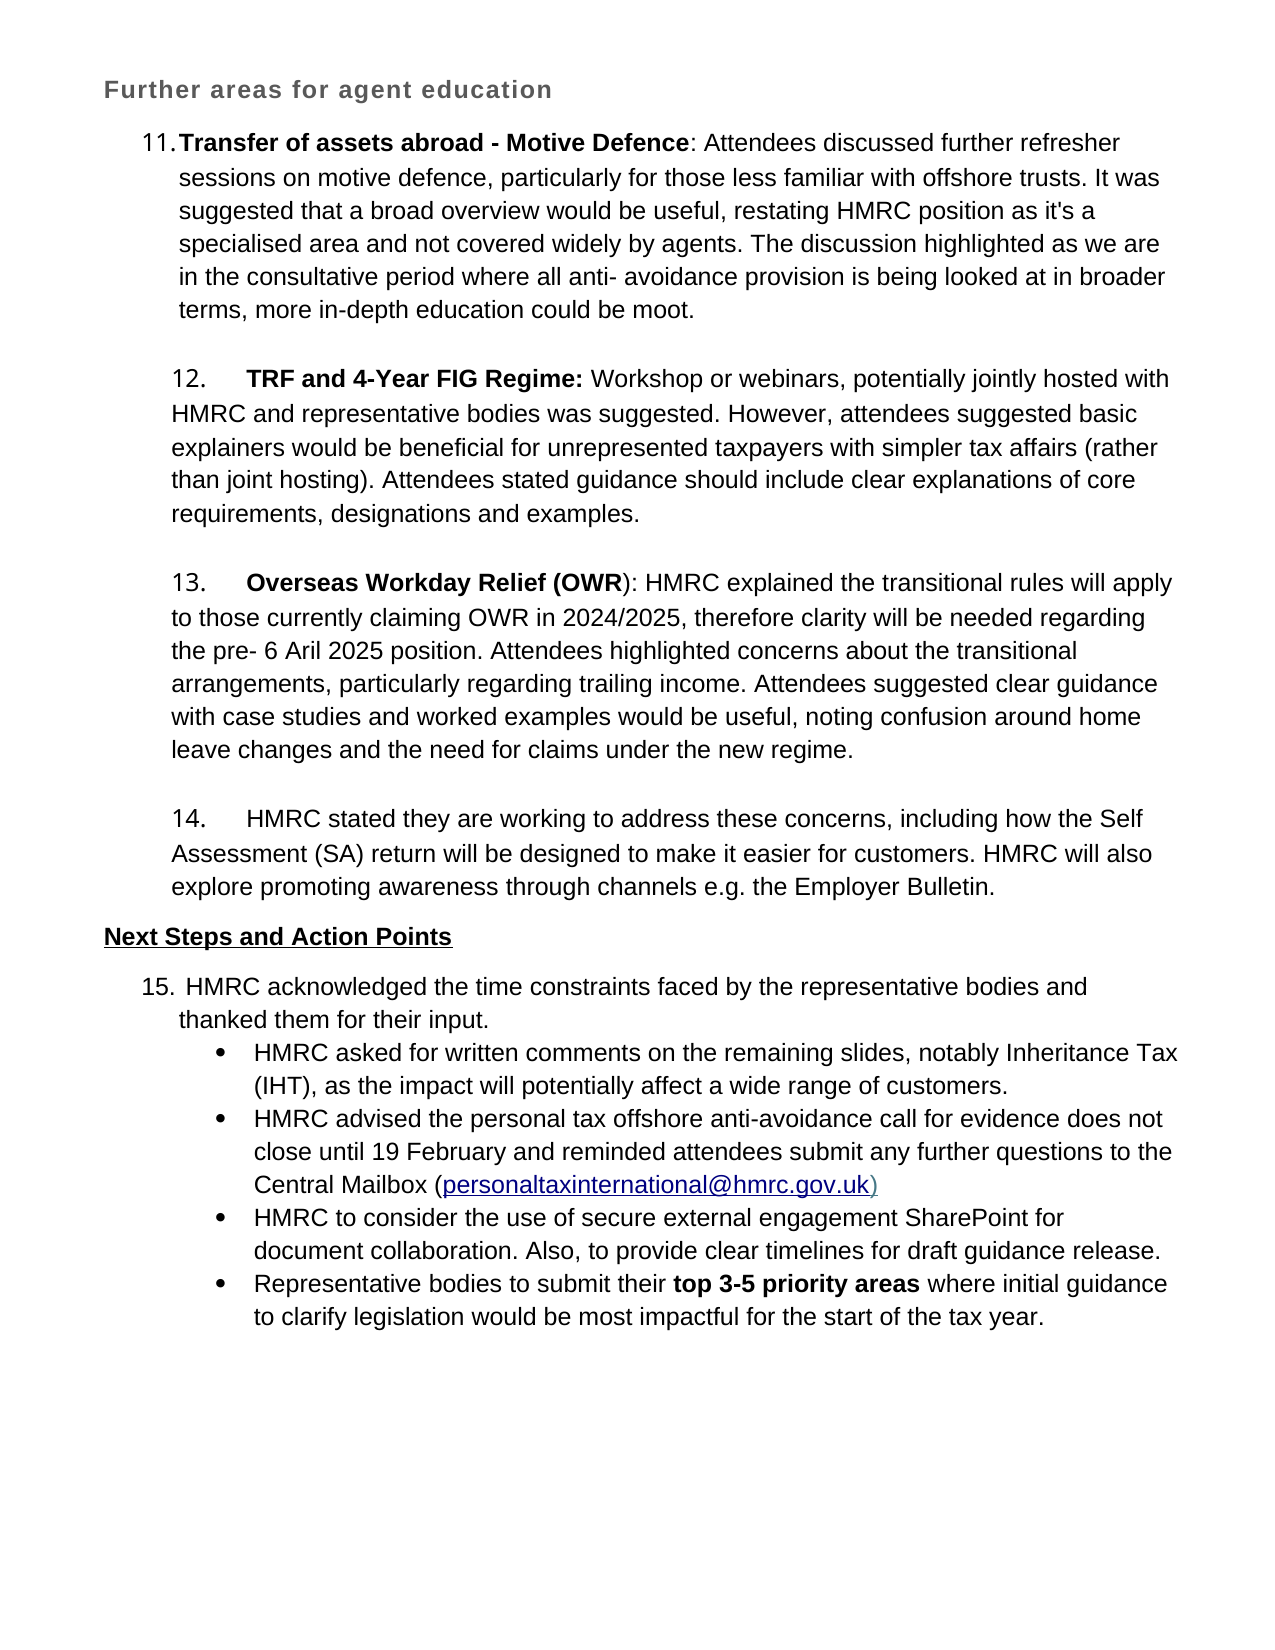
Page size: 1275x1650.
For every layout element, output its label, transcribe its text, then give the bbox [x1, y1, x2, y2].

list HMRC acknowledged the time constraints faced by the representative bodies and thanked them for their input. [141, 972, 1181, 1033]
list Transfer of assets abroad - Motive Defence: Attendees discussed further refresher sessions on motive defence, particularly for those less familiar with offshore trusts. It was suggested that a broad overview would be useful, restating HMRC position as it's a specialised area and not covered widely by agents. The discussion highlighted as we are in the consultative period where all anti- avoidance provision is being looked at in broader terms, more in-depth education could be moot. [141, 125, 1181, 324]
list TRF and 4-Year FIG Regime: Workshop or webinars, potentially jointly hosted with HMRC and representative bodies was suggested. However, attendees suggested basic explainers would be beneficial for unrepresented taxpayers with simpler tax affairs (rather than joint hosting). Attendees stated guidance should include clear explanations of core requirements, designations and examples. [171, 361, 1181, 527]
list HMRC asked for written comments on the remaining slides, notably Inheritance Tax (IHT), as the impact will potentially affect a wide range of customers. [216, 1038, 1181, 1100]
list HMRC advised the personal tax offshore anti-avoidance call for evidence does not close until 19 February and reminded attendees submit any further questions to the Central Mailbox (personaltaxinternational@hmrc.gov.uk) [216, 1104, 1181, 1199]
subtitle Further areas for agent education [103, 75, 1181, 104]
list Representative bodies to submit their top 3-5 priority areas where initial guidance to clarify legislation would be most impactful for the start of the tax year. [216, 1269, 1181, 1331]
text Next Steps and Action Points [103, 922, 1181, 951]
list Overseas Workday Relief (OWR): HMRC explained the transitional rules will apply to those currently claiming OWR in 2024/2025, therefore clarity will be needed regarding the pre- 6 Aril 2025 position. Attendees highlighted concerns about the transitional arrangements, particularly regarding trailing income. Attendees suggested clear guidance with case studies and worked examples would be useful, noting confusion around home leave changes and the need for claims under the new regime. [171, 564, 1181, 764]
list HMRC stated they are working to address these concerns, including how the Self Assessment (SA) return will be designed to make it easier for customers. HMRC will also explore promoting awareness through channels e.g. the Employer Bulletin. [171, 801, 1181, 901]
list HMRC to consider the use of secure external engagement SharePoint for document collaboration. Also, to provide clear timelines for draft guidance release. [216, 1203, 1181, 1265]
